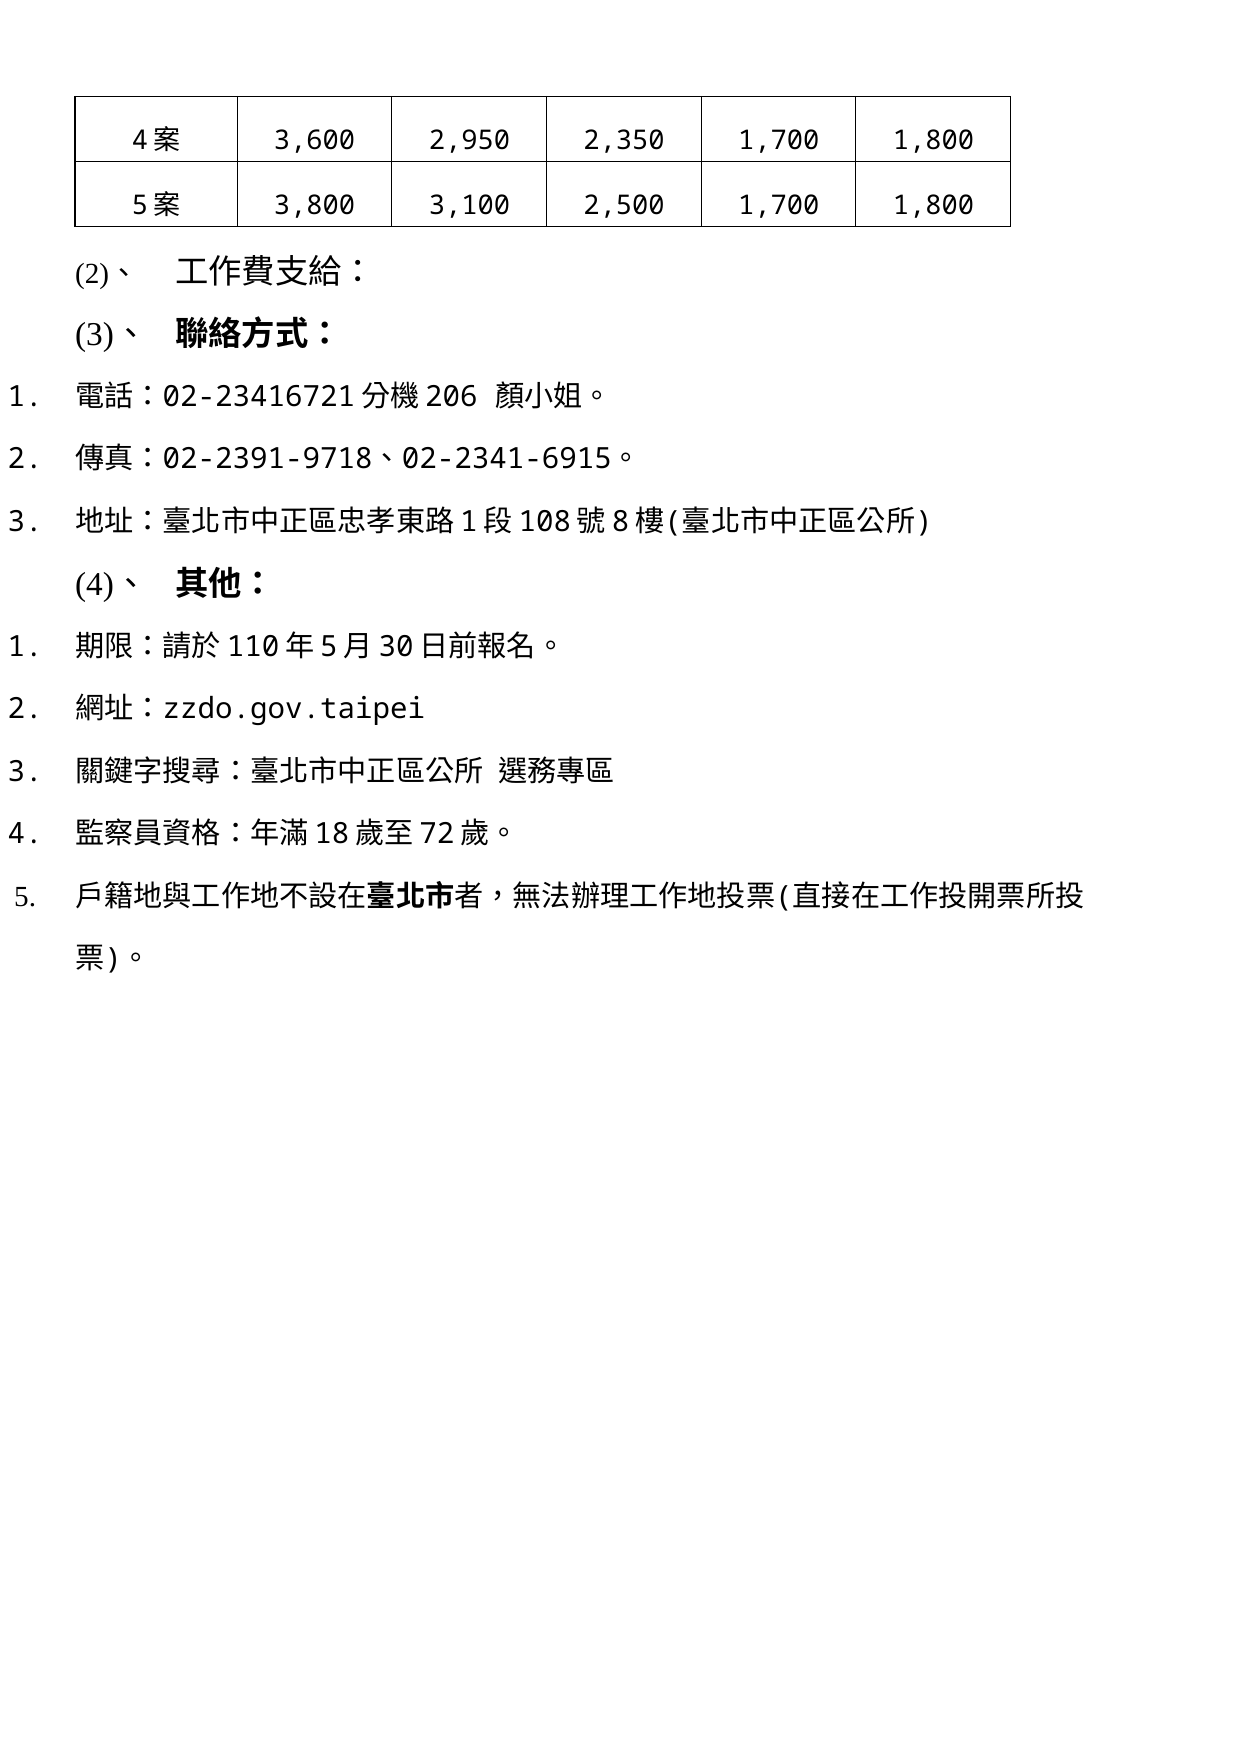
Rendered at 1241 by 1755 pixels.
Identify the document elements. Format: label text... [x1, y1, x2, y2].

table_cell 2,500 [547, 162, 701, 226]
list 聯絡方式： [75, 289, 1119, 352]
table_cell 3,600 [238, 97, 391, 161]
list 期限：請於110年5月30日前報名。 [25, 602, 1119, 664]
table_cell 4案 [76, 97, 237, 161]
table_cell 3,100 [392, 162, 546, 226]
list 戶籍地與工作地不設在臺北市者，無法辦理工作地投票(直接在工作投開票所投票)。 [25, 852, 1119, 977]
table_cell 1,800 [856, 97, 1010, 161]
list 工作費支給： [75, 227, 1119, 289]
list 地址：臺北市中正區忠孝東路1段108號8樓(臺北市中正區公所) [25, 477, 1119, 539]
list 其他： [75, 539, 1119, 602]
table_cell 5案 [76, 162, 237, 226]
list 網址：zzdo.gov.taipei [25, 664, 1119, 727]
table_cell 1,800 [856, 162, 1010, 226]
table_cell 1,700 [702, 97, 855, 161]
list 電話：02-23416721分機206 顏小姐。 [25, 352, 1119, 414]
table_cell 2,350 [547, 97, 701, 161]
list 關鍵字搜尋：臺北市中正區公所 選務專區 [25, 727, 1119, 789]
list 監察員資格：年滿18歲至72歲。 [25, 789, 1119, 852]
table_cell 2,950 [392, 97, 546, 161]
table_cell 1,700 [702, 162, 855, 226]
table_cell 3,800 [238, 162, 391, 226]
list 傳真：02-2391-9718、02-2341-6915。 [25, 414, 1119, 477]
